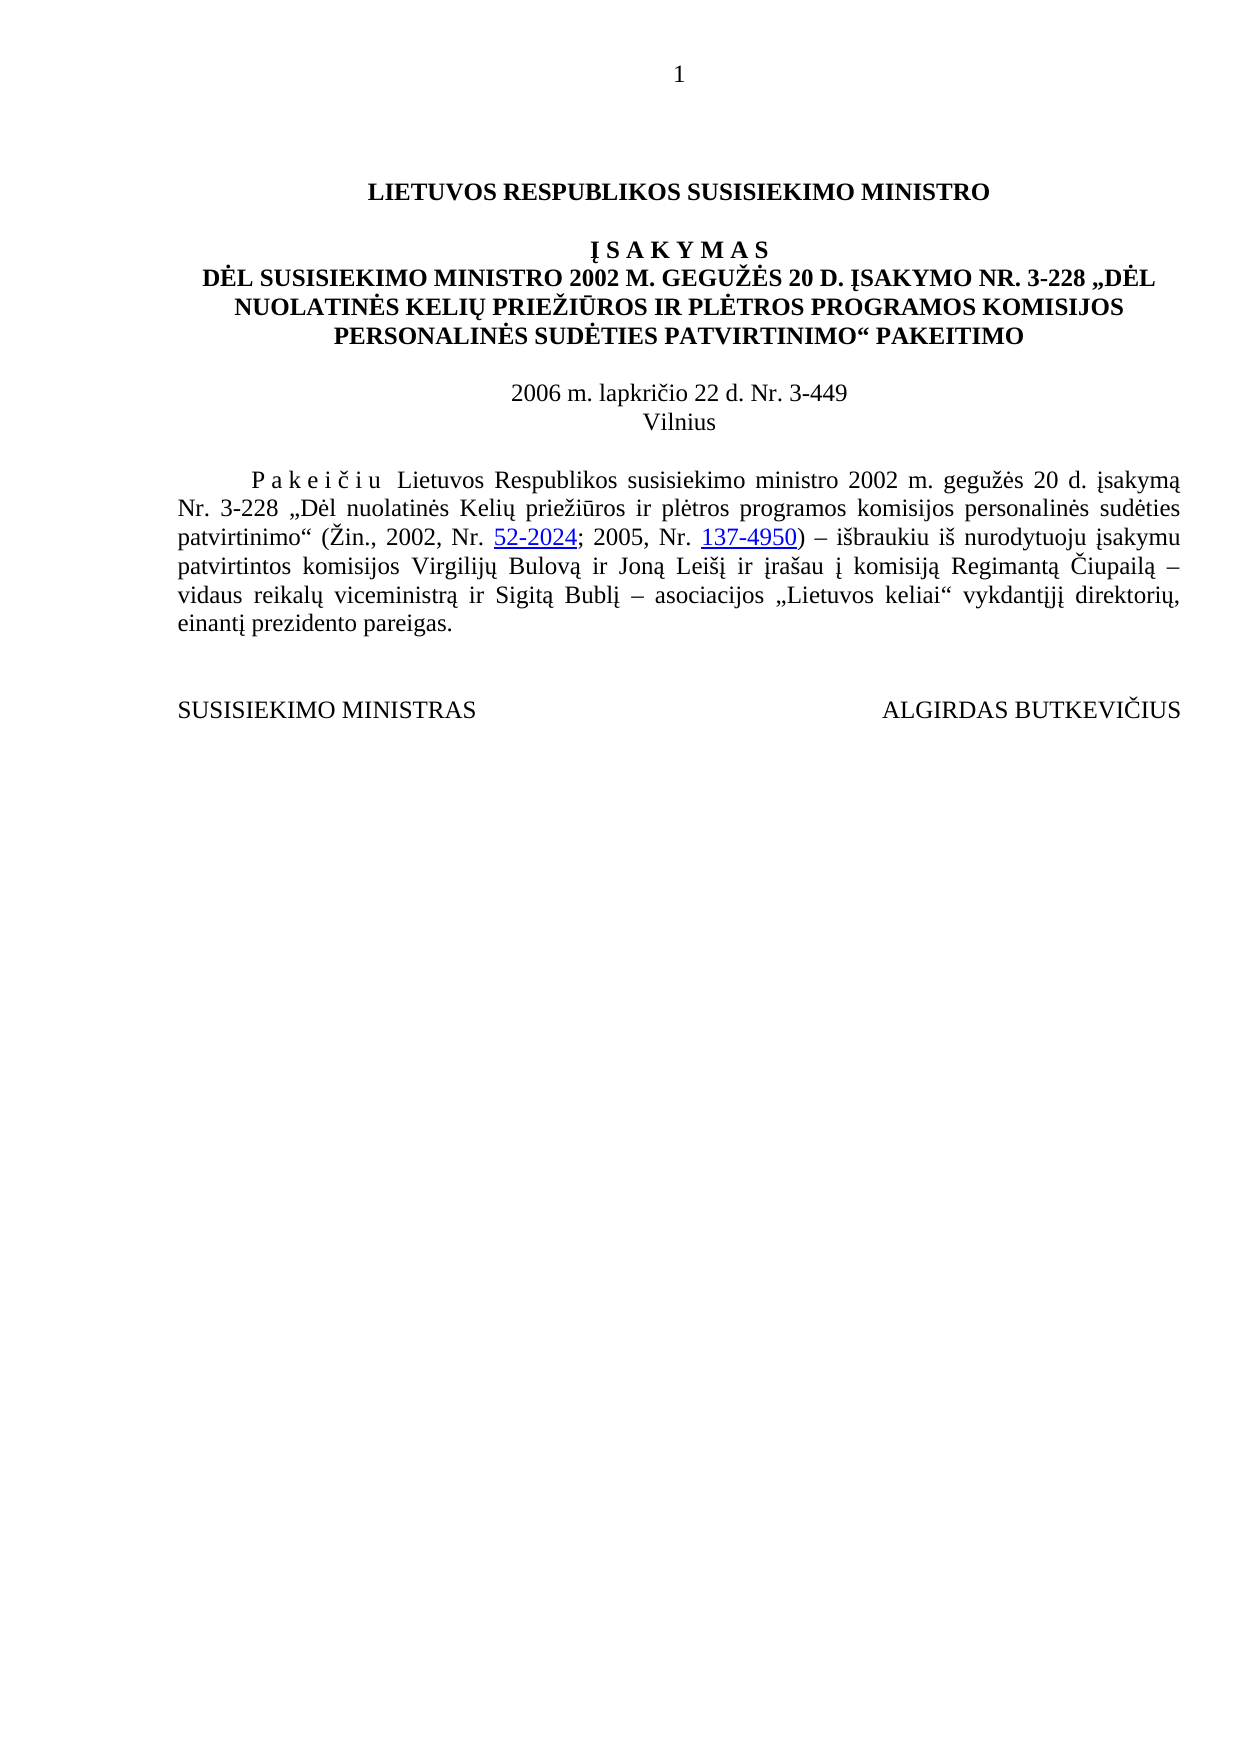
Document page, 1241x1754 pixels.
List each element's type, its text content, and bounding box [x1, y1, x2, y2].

text Vilnius [177, 407, 1181, 436]
text SUSISIEKIMO MINISTRAS ALGIRDAS BUTKEVIČIUS [177, 695, 1181, 723]
text 2006 m. lapkričio 22 d. Nr. 3-449 [177, 378, 1181, 407]
text Į S A K Y M A S [177, 235, 1181, 263]
text LIETUVOS RESPUBLIKOS SUSISIEKIMO MINISTRO [177, 177, 1181, 206]
text Pakeičiu Lietuvos Respublikos susisiekimo ministro 2002 m. gegužės 20 d. įsakymą Nr. 3-228 „Dėl nuolatinės Kelių priežiūros ir plėtros programos komisijos personalinės sudėties patvirtinimo“ (Žin., 2002, Nr. 52-2024; 2005, Nr. 137-4950) – išbraukiu iš nurodytuoju įsakymu patvirtintos komisijos Virgilijų Bulovą ir Joną Leišį ir įrašau į komisiją Regimantą Čiupailą – vidaus reikalų viceministrą ir Sigitą Bublį – asociacijos „Lietuvos keliai“ vykdantįjį direktorių, einantį prezidento pareigas. [177, 465, 1181, 637]
text DĖL SUSISIEKIMO MINISTRO 2002 M. GEGUŽĖS 20 D. ĮSAKYMO NR. 3-228 „DĖL NUOLATINĖS KELIŲ PRIEŽIŪROS IR PLĖTROS PROGRAMOS KOMISIJOS PERSONALINĖS SUDĖTIES PATVIRTINIMO“ PAKEITIMO [177, 263, 1181, 350]
